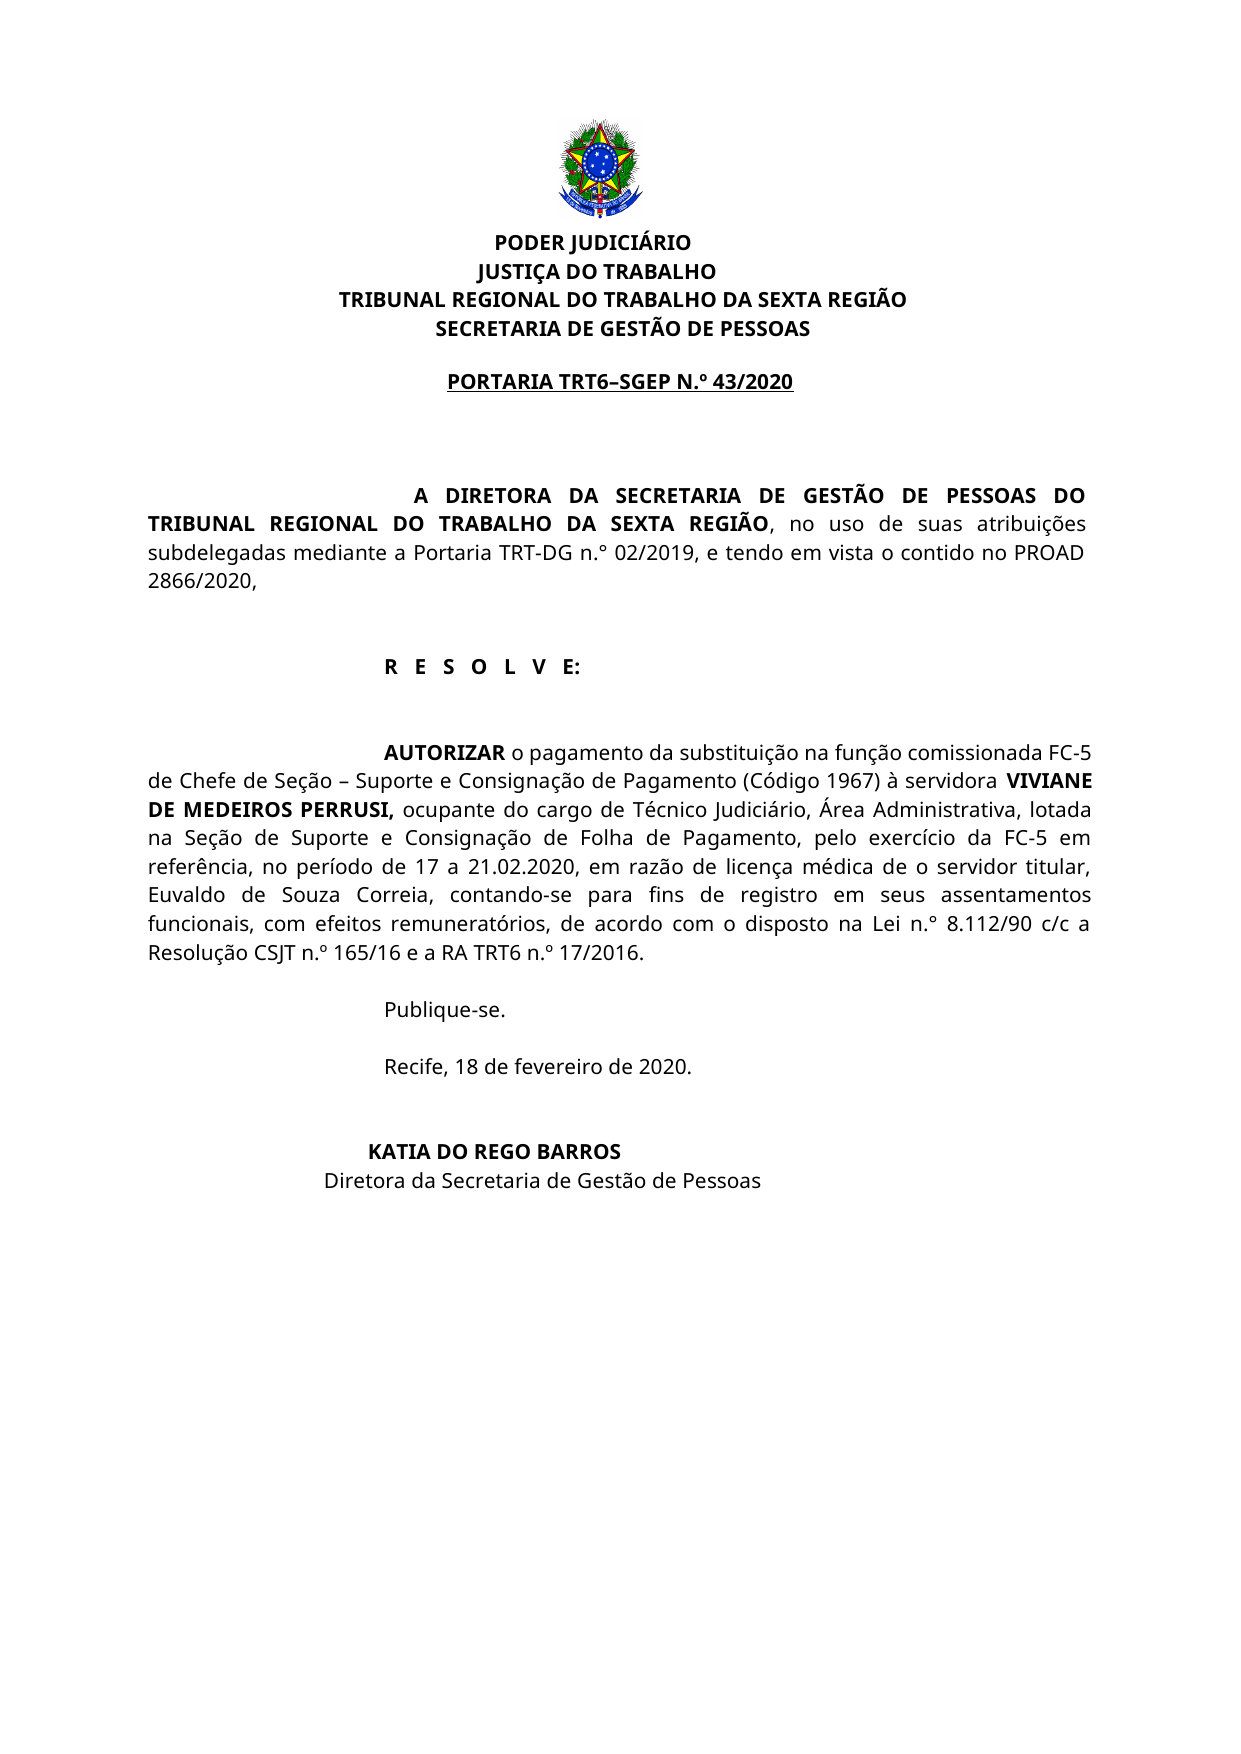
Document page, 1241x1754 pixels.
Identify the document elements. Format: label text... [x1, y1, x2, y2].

text A DIRETORA DA SECRETARIA DE GESTÃO DE PESSOAS DO TRIBUNAL REGIONAL DO TRABALHO DA SEXTA REGIÃO, no uso de suas atribuições subdelegadas mediante a Portaria TRT-DG n.° 02/2019, e tendo em vista o contido no PROAD 2866/2020, [148, 481, 1087, 595]
text R E S O L V E: [148, 652, 1087, 681]
text Recife, 18 de fevereiro de 2020. [148, 1052, 1092, 1080]
text PORTARIA TRT6–SGEP N.º 43/2020 [148, 367, 1092, 395]
text JUSTIÇA DO TRABALHO [148, 257, 1092, 285]
text KATIA DO REGO BARROS [148, 1137, 1092, 1166]
text PODER JUDICIÁRIO [148, 228, 1092, 257]
text AUTORIZAR o pagamento da substituição na função comissionada FC-5 de Chefe de Seção – Suporte e Consignação de Pagamento (Código 1967) à servidora VIVIANE DE MEDEIROS PERRUSI, ocupante do cargo de Técnico Judiciário, Área Administrativa, lotada na Seção de Suporte e Consignação de Folha de Pagamento, pelo exercício da FC-5 em referência, no período de 17 a 21.02.2020, em razão de licença médica de o servidor titular, Euvaldo de Souza Correia, contando-se para fins de registro em seus assentamentos funcionais, com efeitos remuneratórios, de acordo com o disposto na Lei n.° 8.112/90 c/c a Resolução CSJT n.º 165/16 e a RA TRT6 n.º 17/2016. [148, 738, 1093, 966]
text Diretora da Secretaria de Gestão de Pessoas [148, 1166, 1092, 1194]
text Publique-se. [148, 994, 1092, 1023]
text TRIBUNAL REGIONAL DO TRABALHO DA SEXTA REGIÃO [148, 285, 1092, 314]
picture [554, 116, 645, 220]
text SECRETARIA DE GESTÃO DE PESSOAS [148, 314, 1092, 342]
